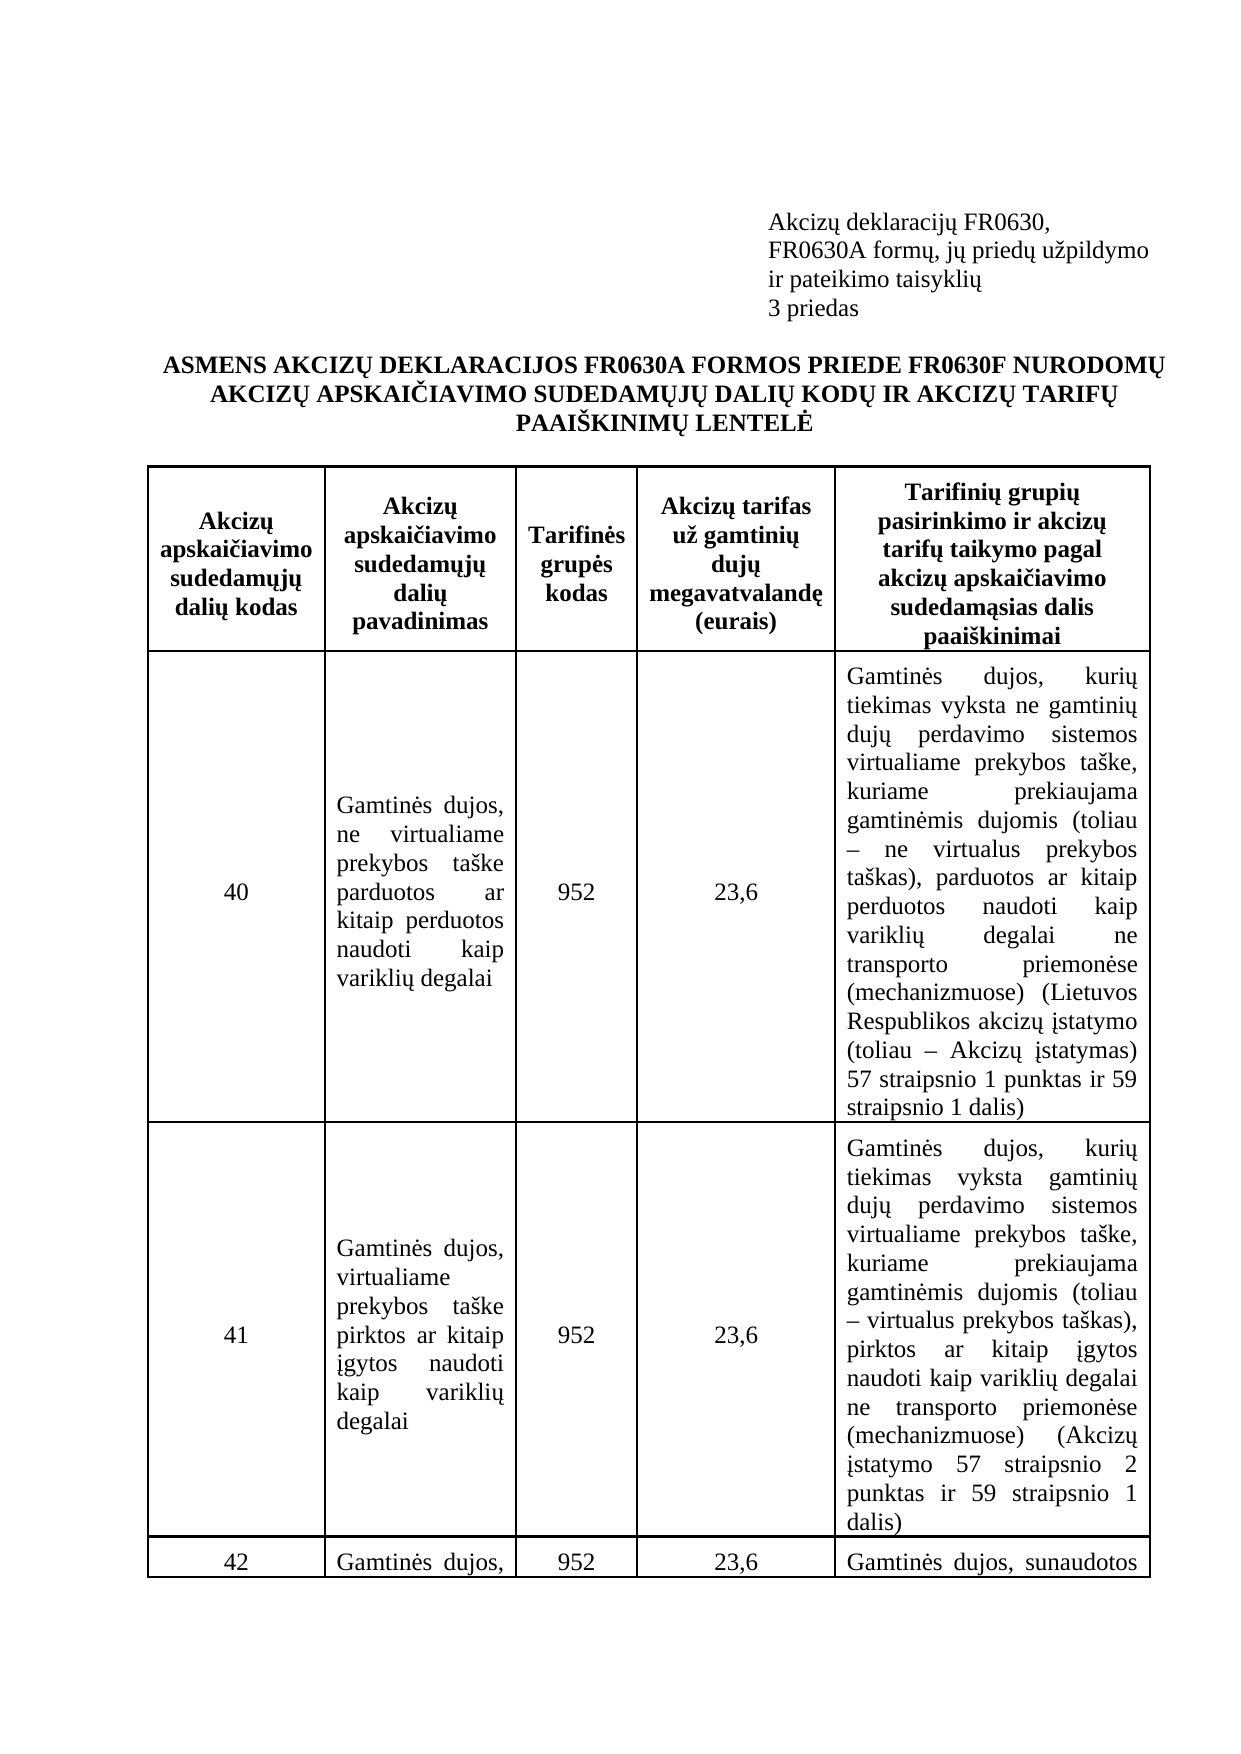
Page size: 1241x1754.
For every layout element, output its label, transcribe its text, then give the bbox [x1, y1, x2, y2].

table_cell Gamtinės dujos, [326, 1538, 515, 1576]
text Akcizų deklaracijų FR0630, [768, 207, 1181, 235]
table_cell Gamtinės dujos, sunaudotos [836, 1538, 1149, 1576]
table_cell Gamtinės dujos, virtualiame prekybos taške pirktos ar kitaip įgytos naudoti kaip variklių degalai [326, 1123, 515, 1535]
table_header Akcizų apskaičiavimo sudedamųjų dalių pavadinimas [326, 468, 515, 649]
table_cell 952 [517, 652, 636, 1121]
table_header Akcizų tarifas už gamtinių dujų megavatvalandę (eurais) [638, 468, 834, 649]
text FR0630A formų, jų priedų užpildymo [768, 235, 1181, 264]
table_header Tarifinių grupių pasirinkimo ir akcizų tarifų taikymo pagal akcizų apskaičiavimo sudedamąsias dalis paaiškinimai [836, 468, 1149, 649]
table_header Tarifinės grupės kodas [517, 468, 636, 649]
text 3 priedas [768, 293, 1181, 322]
table_cell 23,6 [638, 1123, 834, 1535]
table_cell 23,6 [638, 652, 834, 1121]
table_header Akcizų apskaičiavimo sudedamųjų dalių kodas [149, 468, 324, 649]
table_cell 952 [517, 1123, 636, 1535]
table_cell 952 [517, 1538, 636, 1576]
text ir pateikimo taisyklių [768, 264, 1181, 293]
table_cell Gamtinės dujos, ne virtualiame prekybos taške parduotos ar kitaip perduotos naudoti kaip variklių degalai [326, 652, 515, 1121]
table_cell Gamtinės dujos, kurių tiekimas vyksta ne gamtinių dujų perdavimo sistemos virtualiame prekybos taške, kuriame prekiaujama gamtinėmis dujomis (toliau – ne virtualus prekybos taškas), parduotos ar kitaip perduotos naudoti kaip variklių degalai ne transporto priemonėse (mechanizmuose) (Lietuvos Respublikos akcizų įstatymo (toliau – Akcizų įstatymas) 57 straipsnio 1 punktas ir 59 straipsnio 1 dalis) [836, 652, 1149, 1121]
table_cell 40 [149, 652, 324, 1121]
table_cell 41 [149, 1123, 324, 1535]
table_cell 42 [149, 1538, 324, 1576]
table_cell Gamtinės dujos, kurių tiekimas vyksta gamtinių dujų perdavimo sistemos virtualiame prekybos taške, kuriame prekiaujama gamtinėmis dujomis (toliau – virtualus prekybos taškas), pirktos ar kitaip įgytos naudoti kaip variklių degalai ne transporto priemonėse (mechanizmuose) (Akcizų įstatymo 57 straipsnio 2 punktas ir 59 straipsnio 1 dalis) [836, 1123, 1149, 1535]
table_cell 23,6 [638, 1538, 834, 1576]
text ASMENS AKCIZŲ DEKLARACIJOS FR0630A FORMOS PRIEDE FR0630F NURODOMŲ AKCIZŲ APSKAIČIAVIMO SUDEDAMŲJŲ DALIŲ KODŲ IR AKCIZŲ TARIFŲ PAAIŠKINIMŲ LENTELĖ [148, 350, 1181, 437]
